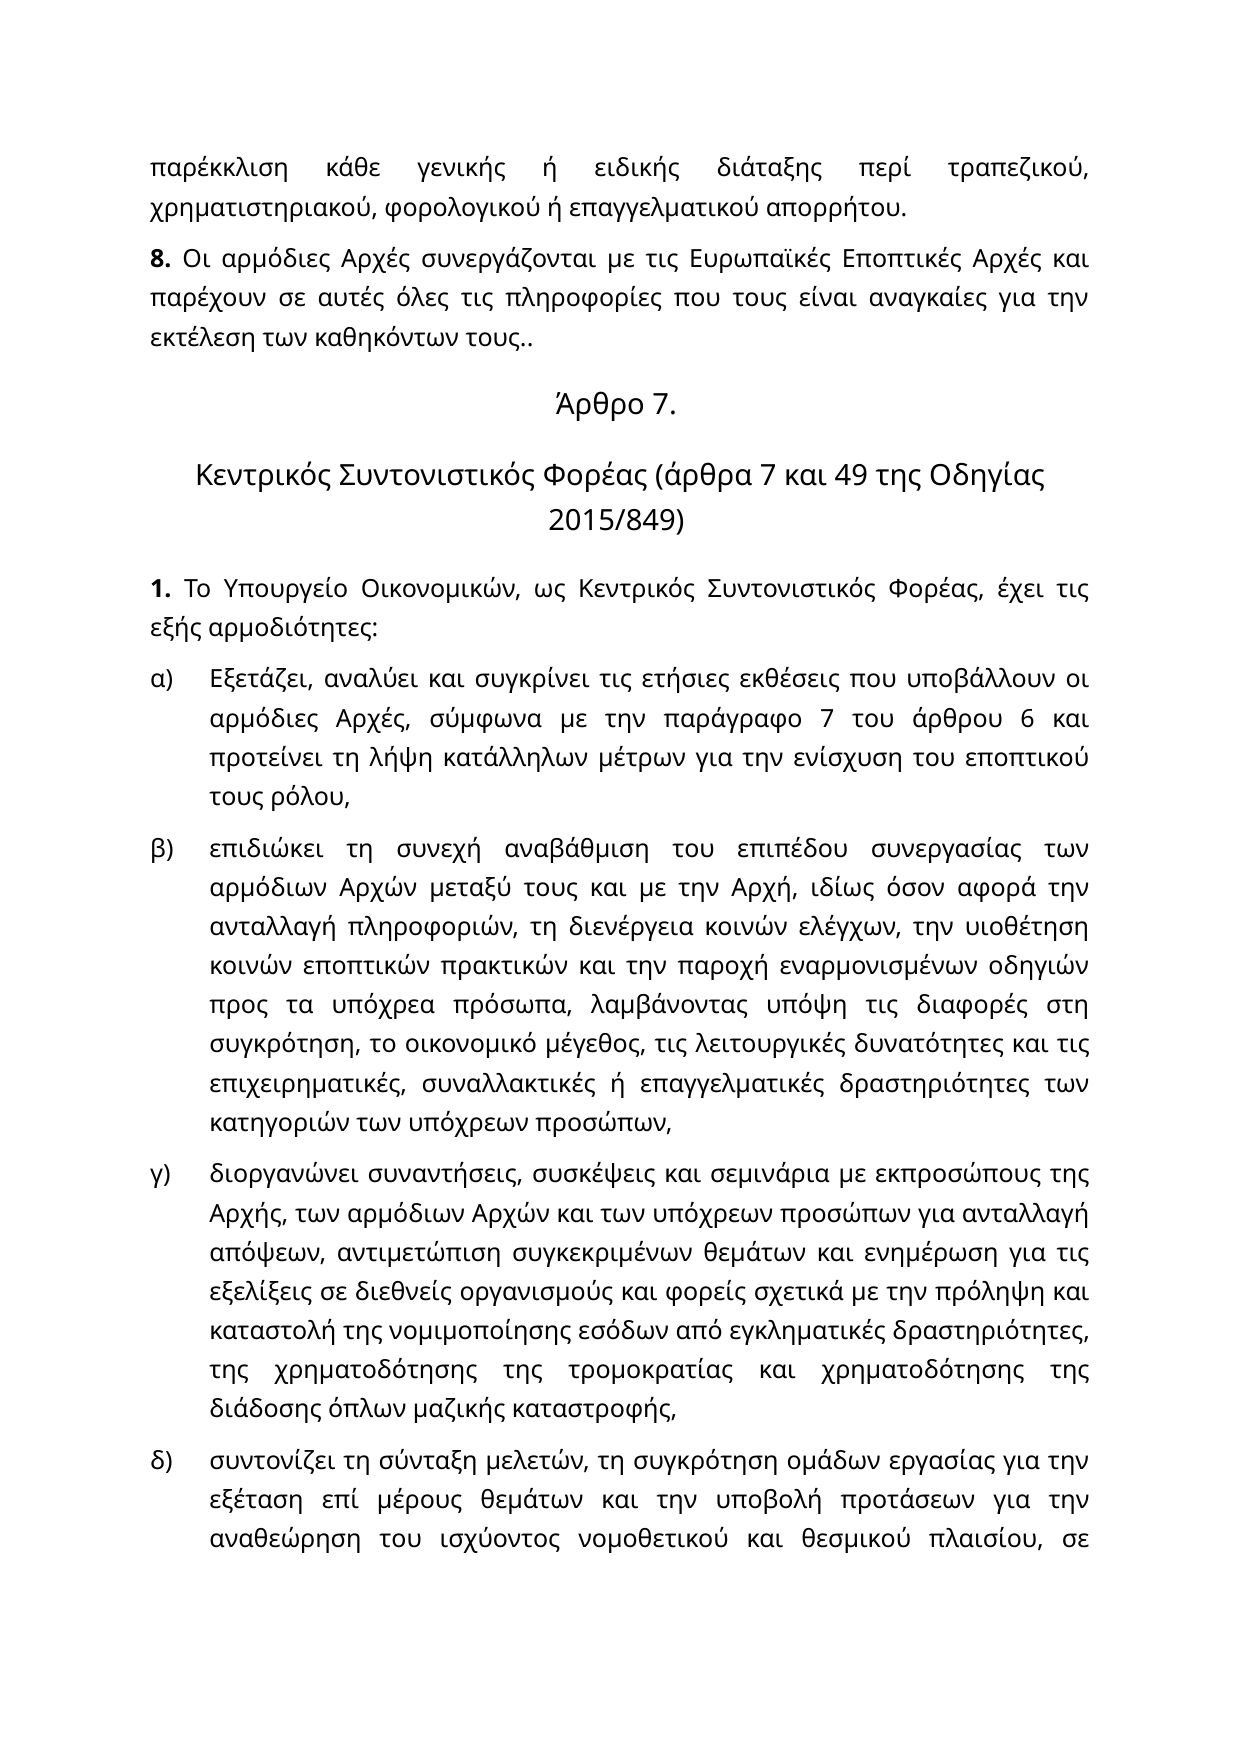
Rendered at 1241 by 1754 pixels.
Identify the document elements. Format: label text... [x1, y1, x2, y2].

list β) επιδιώκει τη συνεχή αναβάθμιση του επιπέδου συνεργασίας των αρμόδιων Αρχών μεταξύ τους και με την Αρχή, ιδίως όσον αφορά την ανταλλαγή πληροφοριών, τη διενέργεια κοινών ελέγχων, την υιοθέτηση κοινών εποπτικών πρακτικών και την παροχή εναρμονισμένων οδηγιών προς τα υπόχρεα πρόσωπα, λαμβάνοντας υπόψη τις διαφορές στη συγκρότηση, το οικονομικό μέγεθος, τις λειτουργικές δυνατότητες και τις επιχειρηματικές, συναλλακτικές ή επαγγελματικές δραστηριότητες των κατηγοριών των υπόχρεων προσώπων, [150, 830, 1090, 1138]
subtitle Κεντρικός Συντονιστικός Φορέας (άρθρα 7 και 49 της Οδηγίας 2015/849) [150, 454, 1090, 539]
text παρέκκλιση κάθε γενικής ή ειδικής διάταξης περί τραπεζικού, χρηματιστηριακού, φορολογικού ή επαγγελματικού απορρήτου. [150, 150, 1090, 223]
list γ) διοργανώνει συναντήσεις, συσκέψεις και σεμινάρια με εκπροσώπους της Αρχής, των αρμόδιων Αρχών και των υπόχρεων προσώπων για ανταλλαγή απόψεων, αντιμετώπιση συγκεκριμένων θεμάτων και ενημέρωση για τις εξελίξεις σε διεθνείς οργανισμούς και φορείς σχετικά με την πρόληψη και καταστολή της νομιμοποίησης εσόδων από εγκληματικές δραστηριότητες, της χρηματοδότησης της τρομοκρατίας και χρηματοδότησης της διάδοσης όπλων μαζικής καταστροφής, [150, 1156, 1090, 1425]
text 8. Οι αρμόδιες Αρχές συνεργάζονται με τις Ευρωπαϊκές Εποπτικές Αρχές και παρέχουν σε αυτές όλες τις πληροφορίες που τους είναι αναγκαίες για την εκτέλεση των καθηκόντων τους.. [150, 241, 1090, 353]
subtitle Άρθρο 7. [150, 383, 1090, 423]
list α) Εξετάζει, αναλύει και συγκρίνει τις ετήσιες εκθέσεις που υποβάλλουν οι αρμόδιες Αρχές, σύμφωνα με την παράγραφο 7 του άρθρου 6 και προτείνει τη λήψη κατάλληλων μέτρων για την ενίσχυση του εποπτικού τους ρόλου, [150, 661, 1090, 813]
text 1. Το Υπουργείο Οικονομικών, ως Κεντρικός Συντονιστικός Φορέας, έχει τις εξής αρμοδιότητες: [150, 570, 1090, 643]
list δ) συντονίζει τη σύνταξη μελετών, τη συγκρότηση ομάδων εργασίας για την εξέταση επί μέρους θεμάτων και την υποβολή προτάσεων για την αναθεώρηση του ισχύοντος νομοθετικού και θεσμικού πλαισίου, σε [150, 1443, 1090, 1555]
